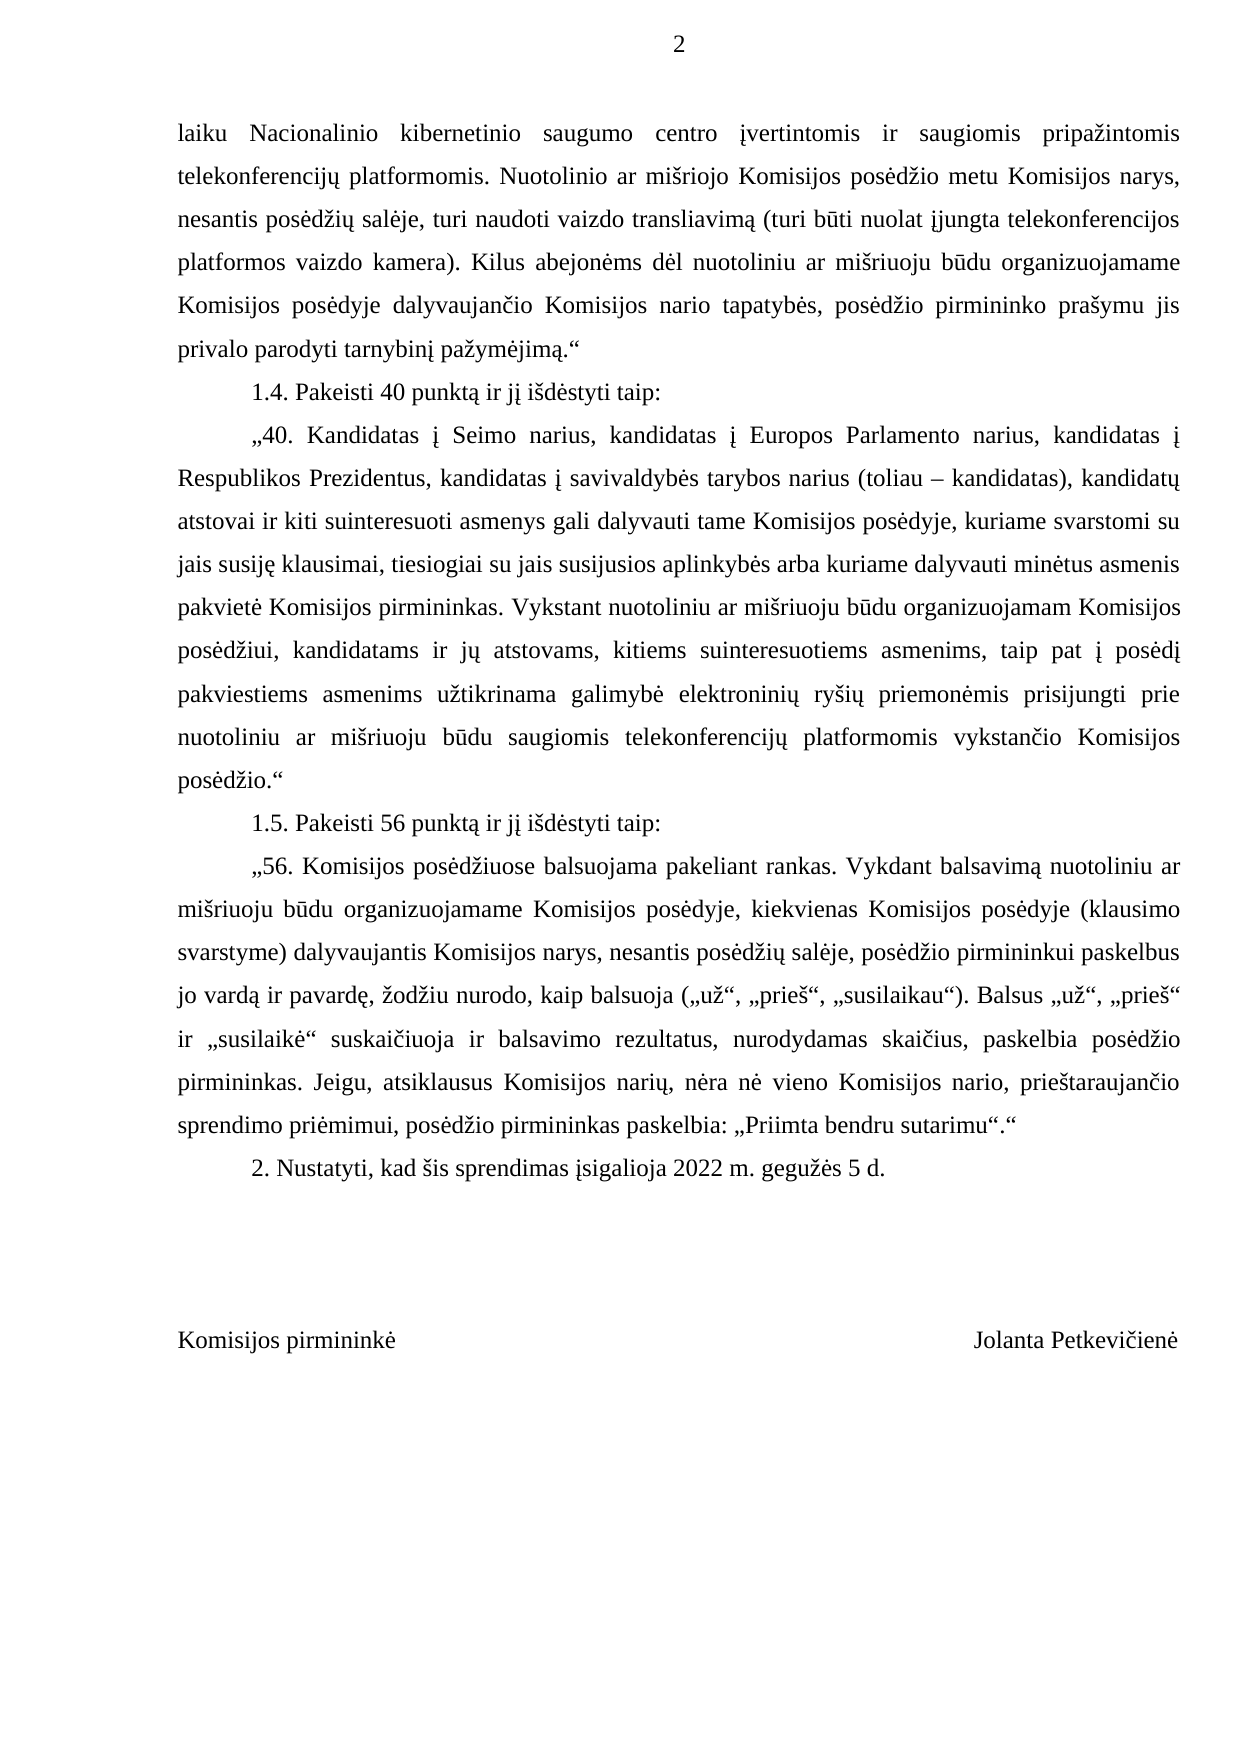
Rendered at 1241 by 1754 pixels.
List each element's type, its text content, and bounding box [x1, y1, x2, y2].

text 1.5. Pakeisti 56 punktą ir jį išdėstyti taip: [177, 808, 1181, 837]
text „40. Kandidatas į Seimo narius, kandidatas į Europos Parlamento narius, kandidatas į Respublikos Prezidentus, kandidatas į savivaldybės tarybos narius (toliau – kandidatas), kandidatų atstovai ir kiti suinteresuoti asmenys gali dalyvauti tame Komisijos posėdyje, kuriame svarstomi su jais susiję klausimai, tiesiogiai su jais susijusios aplinkybės arba kuriame dalyvauti minėtus asmenis pakvietė Komisijos pirmininkas. Vykstant nuotoliniu ar mišriuoju būdu organizuojamam Komisijos posėdžiui, kandidatams ir jų atstovams, kitiems suinteresuotiems asmenims, taip pat į posėdį pakviestiems asmenims užtikrinama galimybė elektroninių ryšių priemonėmis prisijungti prie nuotoliniu ar mišriuoju būdu saugiomis telekonferencijų platformomis vykstančio Komisijos posėdžio.“ [177, 420, 1181, 794]
text laiku Nacionalinio kibernetinio saugumo centro įvertintomis ir saugiomis pripažintomis telekonferencijų platformomis. Nuotolinio ar mišriojo Komisijos posėdžio metu Komisijos narys, nesantis posėdžių salėje, turi naudoti vaizdo transliavimą (turi būti nuolat įjungta telekonferencijos platformos vaizdo kamera). Kilus abejonėms dėl nuotoliniu ar mišriuoju būdu organizuojamame Komisijos posėdyje dalyvaujančio Komisijos nario tapatybės, posėdžio pirmininko prašymu jis privalo parodyti tarnybinį pažymėjimą.“ [177, 118, 1181, 362]
text 2. Nustatyti, kad šis sprendimas įsigalioja 2022 m. gegužės 5 d. [177, 1153, 1181, 1182]
text „56. Komisijos posėdžiuose balsuojama pakeliant rankas. Vykdant balsavimą nuotoliniu ar mišriuoju būdu organizuojamame Komisijos posėdyje, kiekvienas Komisijos posėdyje (klausimo svarstyme) dalyvaujantis Komisijos narys, nesantis posėdžių salėje, posėdžio pirmininkui paskelbus jo vardą ir pavardę, žodžiu nurodo, kaip balsuoja („už“, „prieš“, „susilaikau“). Balsus „už“, „prieš“ ir „susilaikė“ suskaičiuoja ir balsavimo rezultatus, nurodydamas skaičius, paskelbia posėdžio pirmininkas. Jeigu, atsiklausus Komisijos narių, nėra nė vieno Komisijos nario, prieštaraujančio sprendimo priėmimui, posėdžio pirmininkas paskelbia: „Priimta bendru sutarimu“.“ [177, 851, 1181, 1139]
text 1.4. Pakeisti 40 punktą ir jį išdėstyti taip: [177, 377, 1181, 406]
text Komisijos pirmininkė Jolanta Petkevičienė [177, 1326, 1181, 1354]
